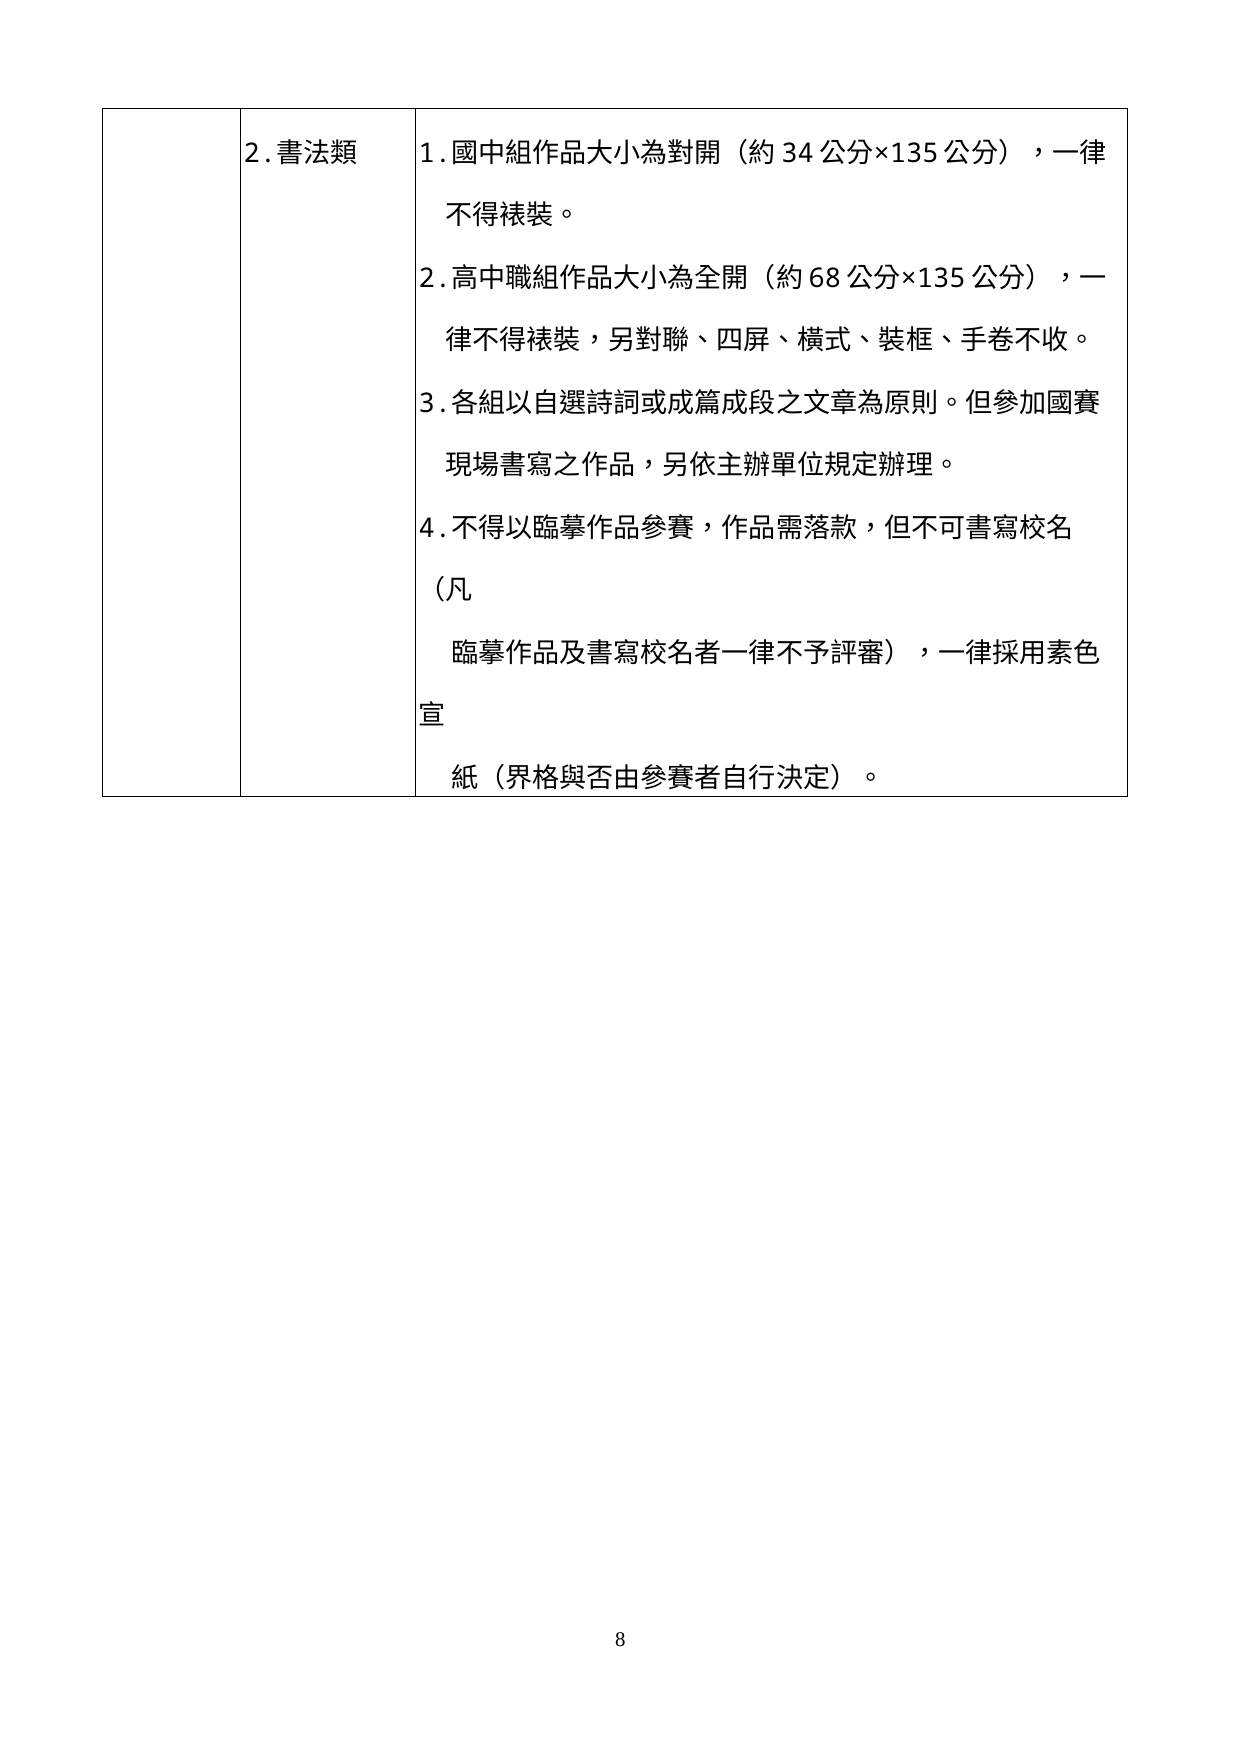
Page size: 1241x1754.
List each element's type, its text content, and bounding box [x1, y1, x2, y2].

table_cell [103, 109, 240, 796]
table_cell 1.國中組作品大小為對開（約34公分×135公分），一律不得裱裝。 2.高中職組作品大小為全開（約68公分×135公分），一律不得裱裝，另對聯、四屏、橫式、裝框、手卷不收。 3.各組以自選詩詞或成篇成段之文章為原則。但參加國賽現場書寫之作品，另依主辦單位規定辦理。 4.不得以臨摹作品參賽，作品需落款，但不可書寫校名（凡 臨摹作品及書寫校名者一律不予評審），一律採用素色宣 紙（界格與否由參賽者自行決定）。 [416, 109, 1127, 796]
table_cell 2.書法類 [241, 109, 415, 796]
